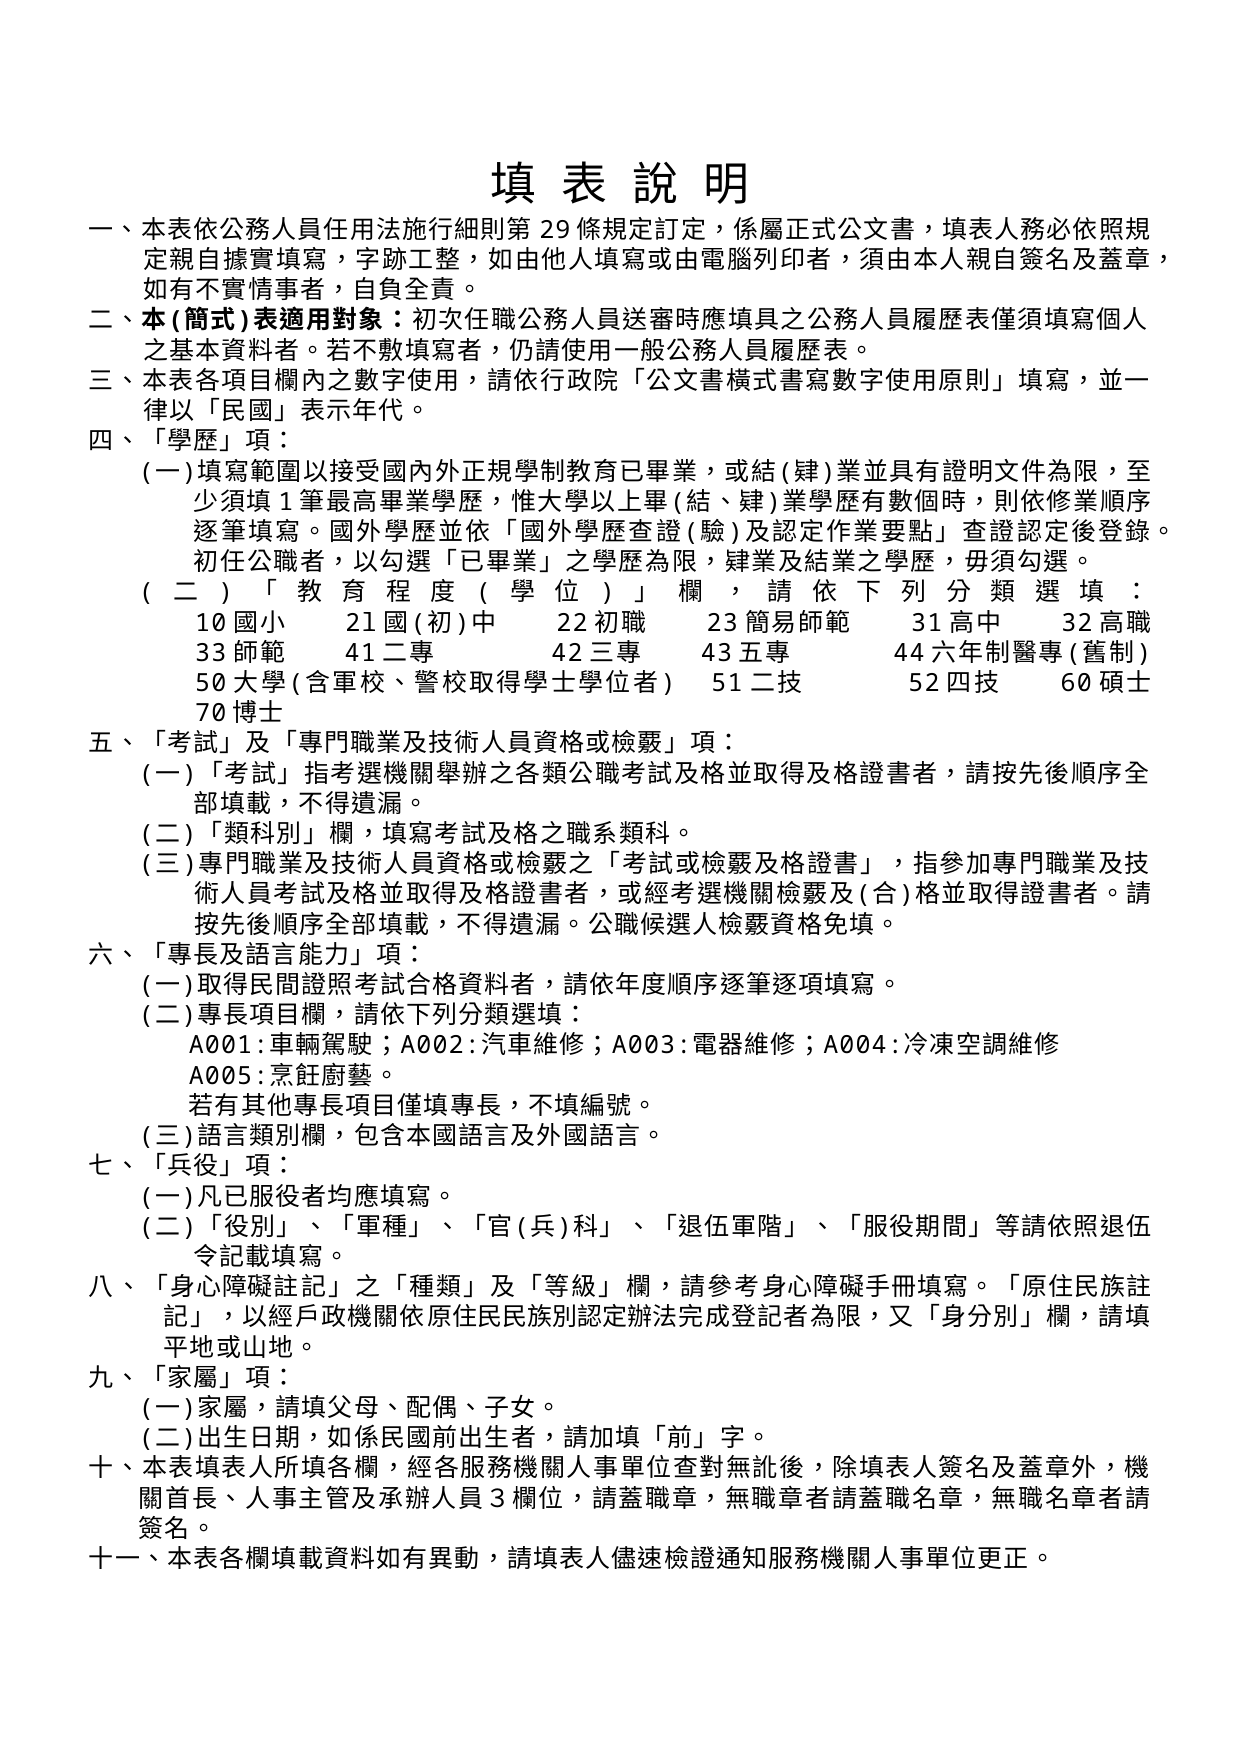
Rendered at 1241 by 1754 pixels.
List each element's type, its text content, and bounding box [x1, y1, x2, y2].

text (一)「考試」指考選機關舉辦之各類公職考試及格並取得及格證書者，請按先後順序全部填載，不得遺漏。 [139, 758, 1152, 818]
text (一)取得民間證照考試合格資料者，請依年度順序逐筆逐項填寫。 [139, 969, 1152, 999]
text 九、「家屬」項： [89, 1362, 1152, 1392]
text (一)家屬，請填父母、配偶、子女。 [139, 1392, 1152, 1422]
text (一)凡已服役者均應填寫。 [139, 1181, 1152, 1211]
text 十、本表填表人所填各欄，經各服務機關人事單位查對無訛後，除填表人簽名及蓋章外，機關首長、人事主管及承辦人員３欄位，請蓋職章，無職章者請蓋職名章，無職名章者請簽名。 [89, 1453, 1152, 1543]
text 二、本(簡式)表適用對象：初次任職公務人員送審時應填具之公務人員履歷表僅須填寫個人之基本資料者。若不敷填寫者，仍請使用一般公務人員履歷表。 [89, 305, 1152, 365]
text A001:車輛駕駛；A002:汽車維修；A003:電器維修；A004:冷凍空調維修 [189, 1030, 1152, 1060]
text 十一、本表各欄填載資料如有異動，請填表人儘速檢證通知服務機關人事單位更正。 [89, 1543, 1152, 1573]
text 七、「兵役」項： [89, 1151, 1152, 1181]
text 四、「學歷」項： [89, 426, 1152, 456]
text (一)填寫範圍以接受國內外正規學制教育已畢業，或結(肄)業並具有證明文件為限，至少須填1筆最高畢業學歷，惟大學以上畢(結、肄)業學歷有數個時，則依修業順序逐筆填寫。國外學歷並依「國外學歷查證(驗)及認定作業要點」查證認定後登錄。初任公職者，以勾選「已畢業」之學歷為限，肄業及結業之學歷，毋須勾選。 [139, 456, 1152, 577]
text 一、本表依公務人員任用法施行細則第29條規定訂定，係屬正式公文書，填表人務必依照規定親自據實填寫，字跡工整，如由他人填寫或由電腦列印者，須由本人親自簽名及蓋章，如有不實情事者，自負全責。 [89, 214, 1152, 305]
text 六、「專長及語言能力」項： [89, 939, 1152, 969]
text (二)「類科別」欄，填寫考試及格之職系類科。 [139, 818, 1152, 848]
text (二)出生日期，如係民國前出生者，請加填「前」字。 [139, 1422, 1152, 1453]
text (二)「教育程度(學位)」欄，請依下列分類選填： 10國小 2l國(初)中 22初職 23簡易師範 31高中 32高職 33師範 41二專 42三專 43五專 44六年制醫專(舊制) 50大學(含軍校、警校取得學士學位者) 51二技 52四技 60碩士 70博士 [139, 577, 1152, 728]
text 八、「身心障礙註記」之「種類」及「等級」欄，請參考身心障礙手冊填寫。「原住民族註記」，以經戶政機關依原住民民族別認定辦法完成登記者為限，又「身分別」欄，請填平地或山地。 [89, 1271, 1152, 1362]
text 填 表 說 明 [89, 148, 1152, 214]
text 五、「考試」及「專門職業及技術人員資格或檢覈」項： [89, 728, 1152, 758]
text 若有其他專長項目僅填專長，不填編號。 [89, 1090, 1152, 1120]
text (二)專長項目欄，請依下列分類選填： [139, 999, 1152, 1030]
text (三)專門職業及技術人員資格或檢覈之「考試或檢覈及格證書」，指參加專門職業及技術人員考試及格並取得及格證書者，或經考選機關檢覈及(合)格並取得證書者。請按先後順序全部填載，不得遺漏。公職候選人檢覈資格免填。 [139, 848, 1152, 939]
text 三、本表各項目欄內之數字使用，請依行政院「公文書橫式書寫數字使用原則」填寫，並一律以「民國」表示年代。 [89, 365, 1152, 426]
text (二)「役別」、「軍種」、「官(兵)科」、「退伍軍階」、「服役期間」等請依照退伍令記載填寫。 [139, 1211, 1152, 1271]
text (三)語言類別欄，包含本國語言及外國語言。 [139, 1120, 1152, 1151]
text A005:烹飪廚藝。 [89, 1060, 1152, 1090]
